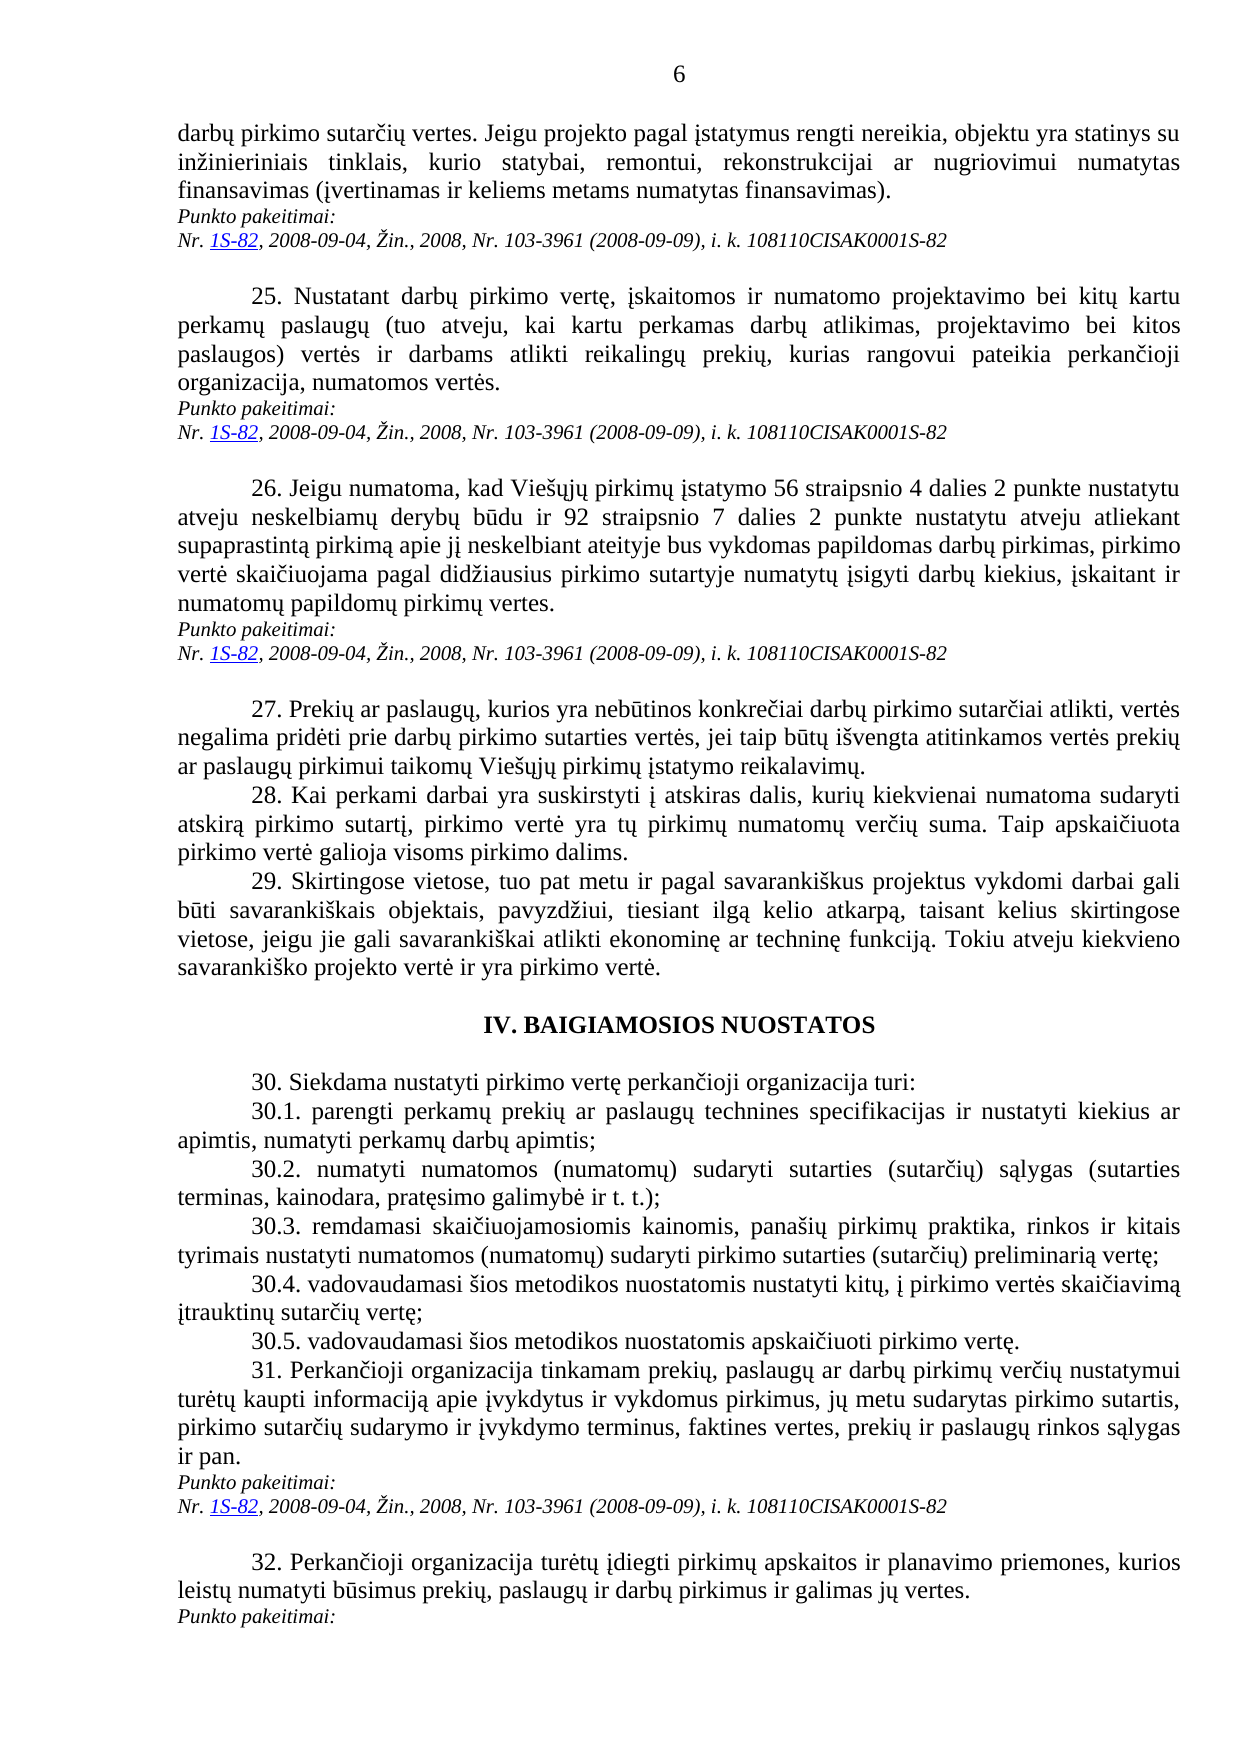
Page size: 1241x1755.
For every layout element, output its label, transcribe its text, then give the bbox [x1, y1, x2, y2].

text Punkto pakeitimai: [177, 204, 1181, 228]
text 27. Prekių ar paslaugų, kurios yra nebūtinos konkrečiai darbų pirkimo sutarčiai atlikti, vertės negalima pridėti prie darbų pirkimo sutarties vertės, jei taip būtų išvengta atitinkamos vertės prekių ar paslaugų pirkimui taikomų Viešųjų pirkimų įstatymo reikalavimų. [177, 694, 1181, 780]
text 30.5. vadovaudamasi šios metodikos nuostatomis apskaičiuoti pirkimo vertę. [177, 1326, 1181, 1355]
text Nr. 1S-82, 2008-09-04, Žin., 2008, Nr. 103-3961 (2008-09-09), i. k. 108110CISAK0001S-82 [177, 228, 1181, 252]
text Nr. 1S-82, 2008-09-04, Žin., 2008, Nr. 103-3961 (2008-09-09), i. k. 108110CISAK0001S-82 [177, 420, 1181, 444]
text 31. Perkančioji organizacija tinkamam prekių, paslaugų ar darbų pirkimų verčių nustatymui turėtų kaupti informaciją apie įvykdytus ir vykdomus pirkimus, jų metu sudarytas pirkimo sutartis, pirkimo sutarčių sudarymo ir įvykdymo terminus, faktines vertes, prekių ir paslaugų rinkos sąlygas ir pan. [177, 1355, 1181, 1470]
text Punkto pakeitimai: [177, 617, 1181, 641]
text Punkto pakeitimai: [177, 396, 1181, 420]
text IV. BAIGIAMOSIOS NUOSTATOS [177, 1010, 1181, 1039]
text Nr. 1S-82, 2008-09-04, Žin., 2008, Nr. 103-3961 (2008-09-09), i. k. 108110CISAK0001S-82 [177, 641, 1181, 665]
text 30.4. vadovaudamasi šios metodikos nuostatomis nustatyti kitų, į pirkimo vertės skaičiavimą įtrauktinų sutarčių vertę; [177, 1269, 1181, 1326]
text Punkto pakeitimai: [177, 1604, 1181, 1628]
text 28. Kai perkami darbai yra suskirstyti į atskiras dalis, kurių kiekvienai numatoma sudaryti atskirą pirkimo sutartį, pirkimo vertė yra tų pirkimų numatomų verčių suma. Taip apskaičiuota pirkimo vertė galioja visoms pirkimo dalims. [177, 780, 1181, 866]
text 30.1. parengti perkamų prekių ar paslaugų technines specifikacijas ir nustatyti kiekius ar apimtis, numatyti perkamų darbų apimtis; [177, 1096, 1181, 1154]
text 30.2. numatyti numatomos (numatomų) sudaryti sutarties (sutarčių) sąlygas (sutarties terminas, kainodara, pratęsimo galimybė ir t. t.); [177, 1154, 1181, 1211]
text 29. Skirtingose vietose, tuo pat metu ir pagal savarankiškus projektus vykdomi darbai gali būti savarankiškais objektais, pavyzdžiui, tiesiant ilgą kelio atkarpą, taisant kelius skirtingose vietose, jeigu jie gali savarankiškai atlikti ekonominę ar techninę funkciją. Tokiu atveju kiekvieno savarankiško projekto vertė ir yra pirkimo vertė. [177, 866, 1181, 981]
text darbų pirkimo sutarčių vertes. Jeigu projekto pagal įstatymus rengti nereikia, objektu yra statinys su inžinieriniais tinklais, kurio statybai, remontui, rekonstrukcijai ar nugriovimui numatytas finansavimas (įvertinamas ir keliems metams numatytas finansavimas). [177, 118, 1181, 204]
text 32. Perkančioji organizacija turėtų įdiegti pirkimų apskaitos ir planavimo priemones, kurios leistų numatyti būsimus prekių, paslaugų ir darbų pirkimus ir galimas jų vertes. [177, 1547, 1181, 1604]
text Nr. 1S-82, 2008-09-04, Žin., 2008, Nr. 103-3961 (2008-09-09), i. k. 108110CISAK0001S-82 [177, 1494, 1181, 1518]
text 26. Jeigu numatoma, kad Viešųjų pirkimų įstatymo 56 straipsnio 4 dalies 2 punkte nustatytu atveju neskelbiamų derybų būdu ir 92 straipsnio 7 dalies 2 punkte nustatytu atveju atliekant supaprastintą pirkimą apie jį neskelbiant ateityje bus vykdomas papildomas darbų pirkimas, pirkimo vertė skaičiuojama pagal didžiausius pirkimo sutartyje numatytų įsigyti darbų kiekius, įskaitant ir numatomų papildomų pirkimų vertes. [177, 473, 1181, 617]
text 30. Siekdama nustatyti pirkimo vertę perkančioji organizacija turi: [177, 1067, 1181, 1096]
text Punkto pakeitimai: [177, 1470, 1181, 1494]
text 30.3. remdamasi skaičiuojamosiomis kainomis, panašių pirkimų praktika, rinkos ir kitais tyrimais nustatyti numatomos (numatomų) sudaryti pirkimo sutarties (sutarčių) preliminarią vertę; [177, 1211, 1181, 1269]
text 25. Nustatant darbų pirkimo vertę, įskaitomos ir numatomo projektavimo bei kitų kartu perkamų paslaugų (tuo atveju, kai kartu perkamas darbų atlikimas, projektavimo bei kitos paslaugos) vertės ir darbams atlikti reikalingų prekių, kurias rangovui pateikia perkančioji organizacija, numatomos vertės. [177, 281, 1181, 396]
